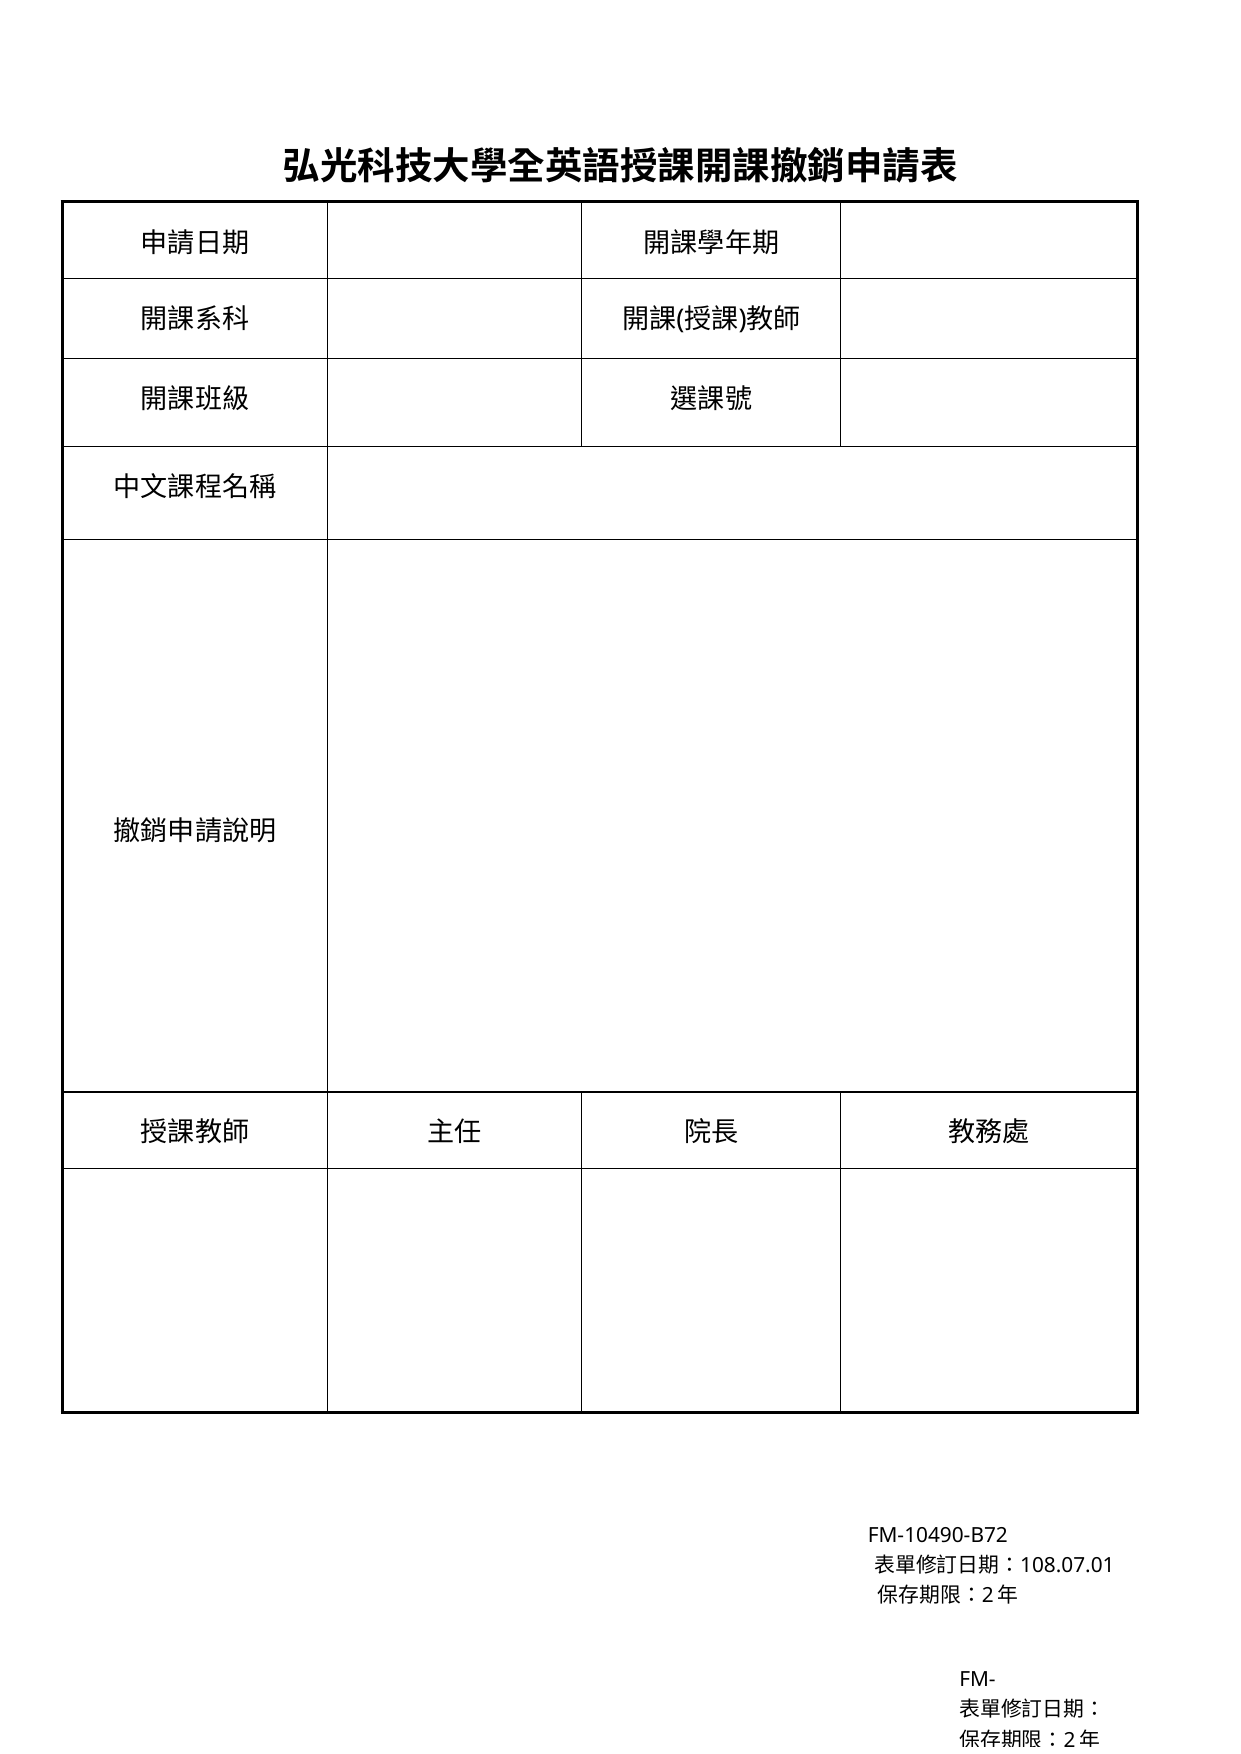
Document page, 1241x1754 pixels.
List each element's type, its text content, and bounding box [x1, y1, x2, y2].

table_cell [328, 447, 1136, 539]
table_cell [328, 279, 581, 358]
table_cell [582, 1169, 840, 1411]
table_cell 中文課程名稱 [64, 447, 327, 539]
table_cell [841, 279, 1136, 358]
table_cell [328, 359, 581, 446]
table_cell 開課班級 [64, 359, 327, 446]
table_cell 院長 [582, 1093, 840, 1167]
table_header 開課學年期 [582, 203, 840, 278]
table_cell 授課教師 [64, 1093, 327, 1167]
table_header 申請日期 [64, 203, 327, 278]
table_cell [841, 359, 1136, 446]
table_cell 開課系科 [64, 279, 327, 358]
table_cell 開課(授課)教師 [582, 279, 840, 358]
table_cell [841, 1169, 1136, 1411]
table_cell [328, 1169, 581, 1411]
table_cell 選課號 [582, 359, 840, 446]
table_cell [64, 1169, 327, 1411]
text 弘光科技大學全英語授課開課撤銷申請表 [118, 125, 1122, 200]
table_cell 主任 [328, 1093, 581, 1167]
table_cell [328, 540, 1136, 1091]
table_header [841, 203, 1136, 278]
table_cell 撤銷申請說明 [64, 540, 327, 1091]
table_cell 教務處 [841, 1093, 1136, 1167]
table_header [328, 203, 581, 278]
